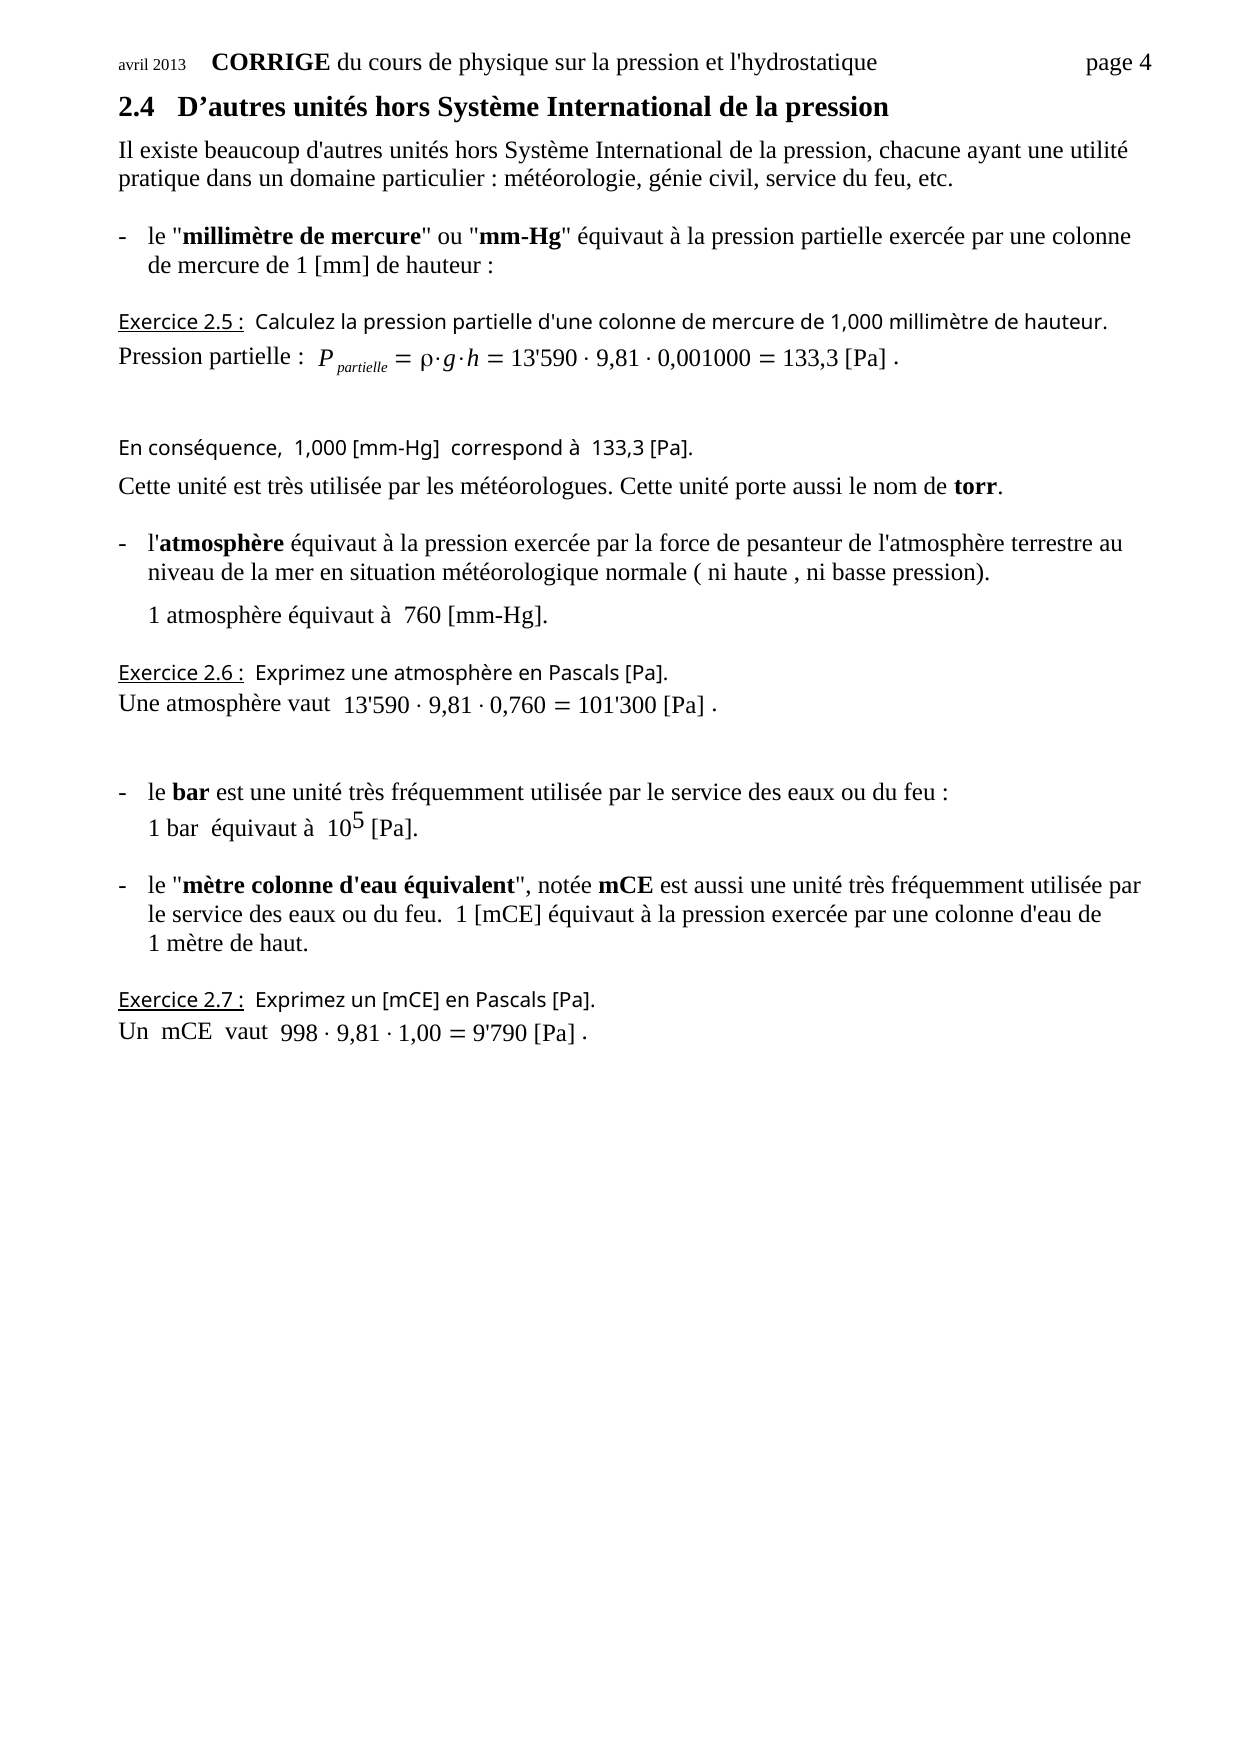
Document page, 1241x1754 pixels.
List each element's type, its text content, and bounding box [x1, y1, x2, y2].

text - le "millimètre de mercure" ou "mm-Hg" équivaut à la pression partielle exercée par une colonne de mercure de 1 [mm] de hauteur : [118, 221, 1152, 278]
text En conséquence, 1,000 [mm-Hg] correspond à 133,3 [Pa]. [118, 433, 1152, 461]
subtitle 2.4 D’autres unités hors Système International de la pression [118, 89, 1152, 122]
text Exercice 2.6 : Exprimez une atmosphère en Pascals [Pa]. [118, 658, 1152, 686]
text Un mCE vaut . [118, 1014, 1152, 1047]
text 1 atmosphère équivaut à 760 [mm-Hg]. [118, 600, 1152, 629]
text Pression partielle : . [118, 335, 1152, 376]
text - le "mètre colonne d'eau équivalent", notée mCE est aussi une unité très fréquemment utilisée par le service des eaux ou du feu. 1 [mCE] équivaut à la pression exercée par une colonne d'eau de 1 mètre de haut. [118, 870, 1152, 957]
text Il existe beaucoup d'autres unités hors Système International de la pression, chacune ayant une utilité pratique dans un domaine particulier : météorologie, génie civil, service du feu, etc. [118, 135, 1152, 192]
text - le bar est une unité très fréquemment utilisée par le service des eaux ou du feu : 1 bar équivaut à 105 [Pa]. [118, 777, 1152, 842]
text - l'atmosphère équivaut à la pression exercée par la force de pesanteur de l'atmosphère terrestre au niveau de la mer en situation météorologique normale ( ni haute , ni basse pression). [118, 528, 1152, 586]
text Une atmosphère vaut . [118, 686, 1152, 720]
text Exercice 2.7 : Exprimez un [mCE] en Pascals [Pa]. [118, 985, 1152, 1014]
text Cette unité est très utilisée par les météorologues. Cette unité porte aussi le nom de torr. [118, 471, 1152, 499]
text Exercice 2.5 : Calculez la pression partielle d'une colonne de mercure de 1,000 millimètre de hauteur. [118, 307, 1152, 335]
